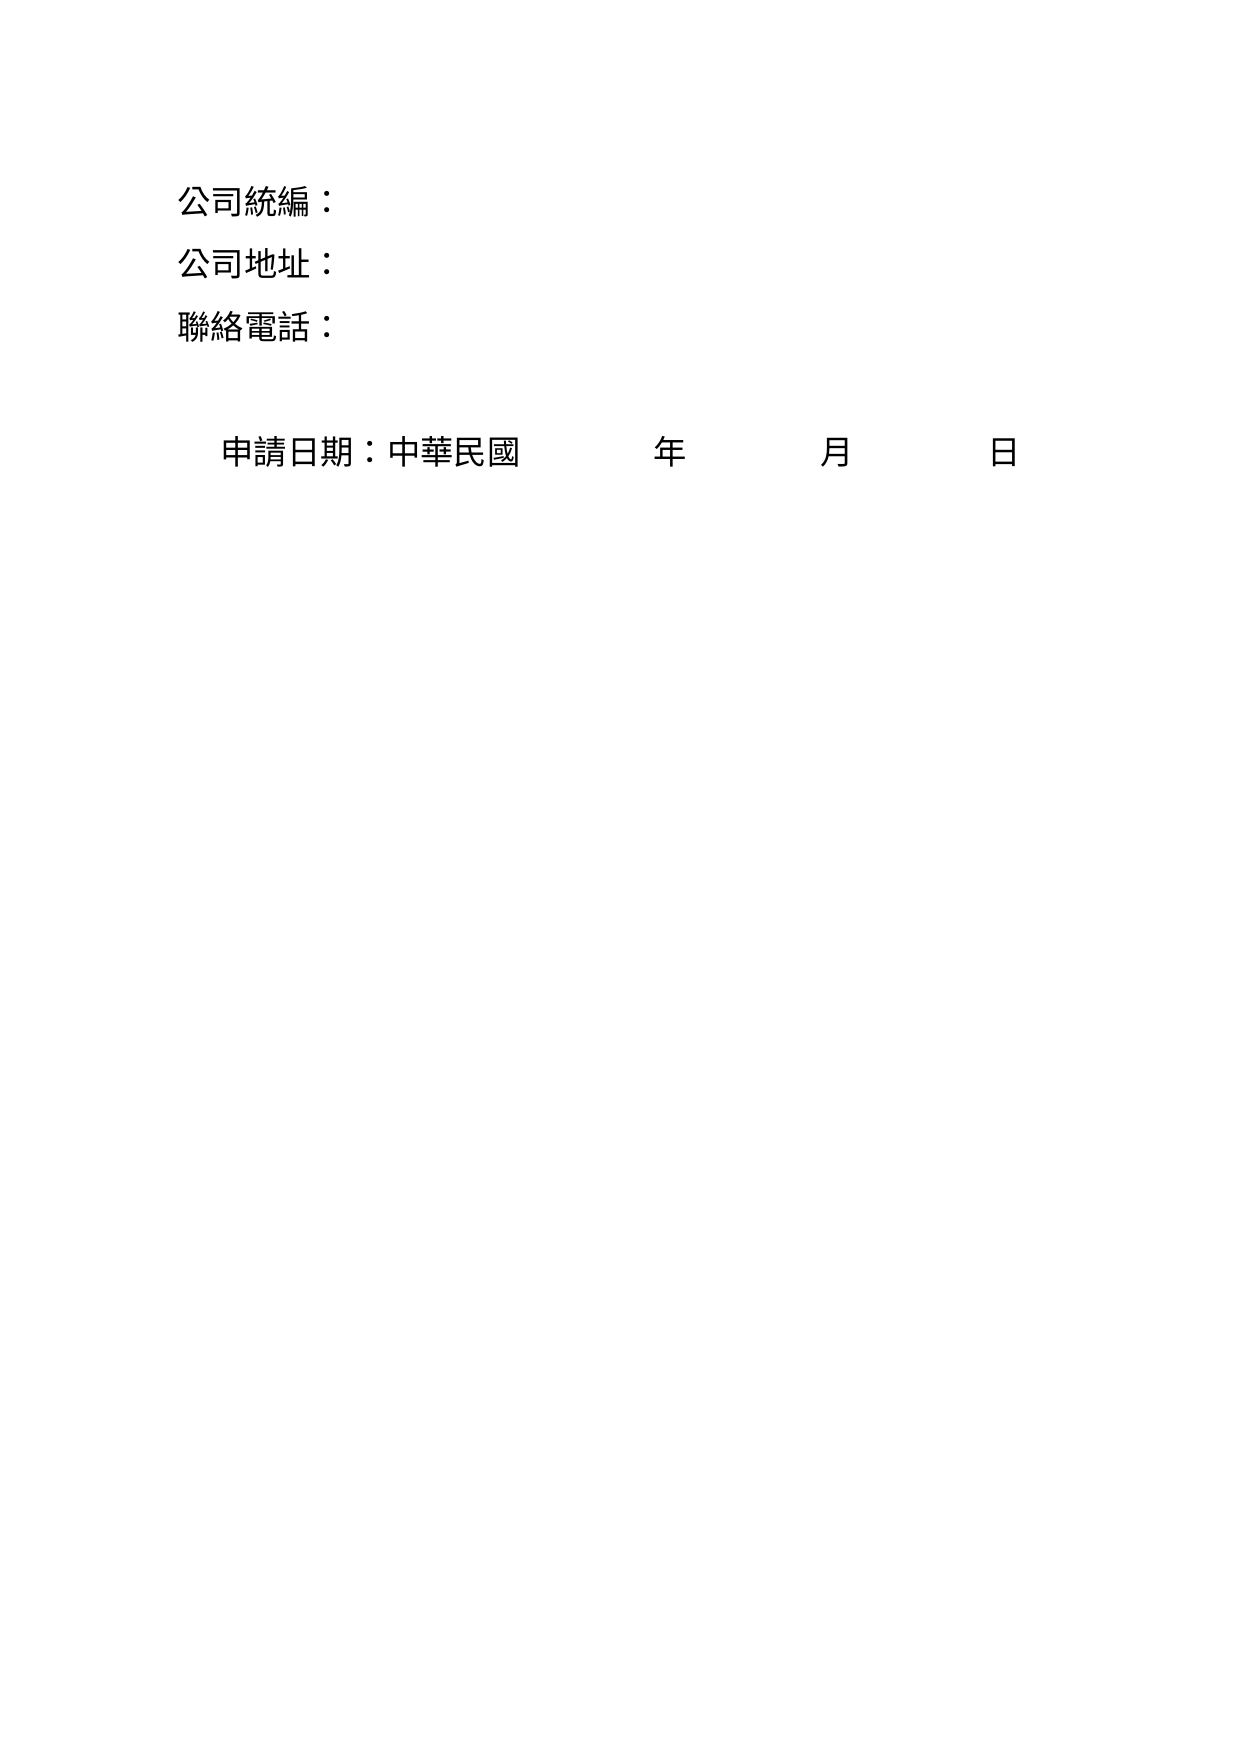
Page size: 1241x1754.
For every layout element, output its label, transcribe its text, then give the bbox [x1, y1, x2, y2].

text 公司統編： [177, 158, 1063, 221]
text 申請日期：中華民國 年 月 日 [177, 408, 1063, 471]
text 公司地址： [177, 221, 1063, 283]
text 聯絡電話： [177, 283, 1063, 346]
